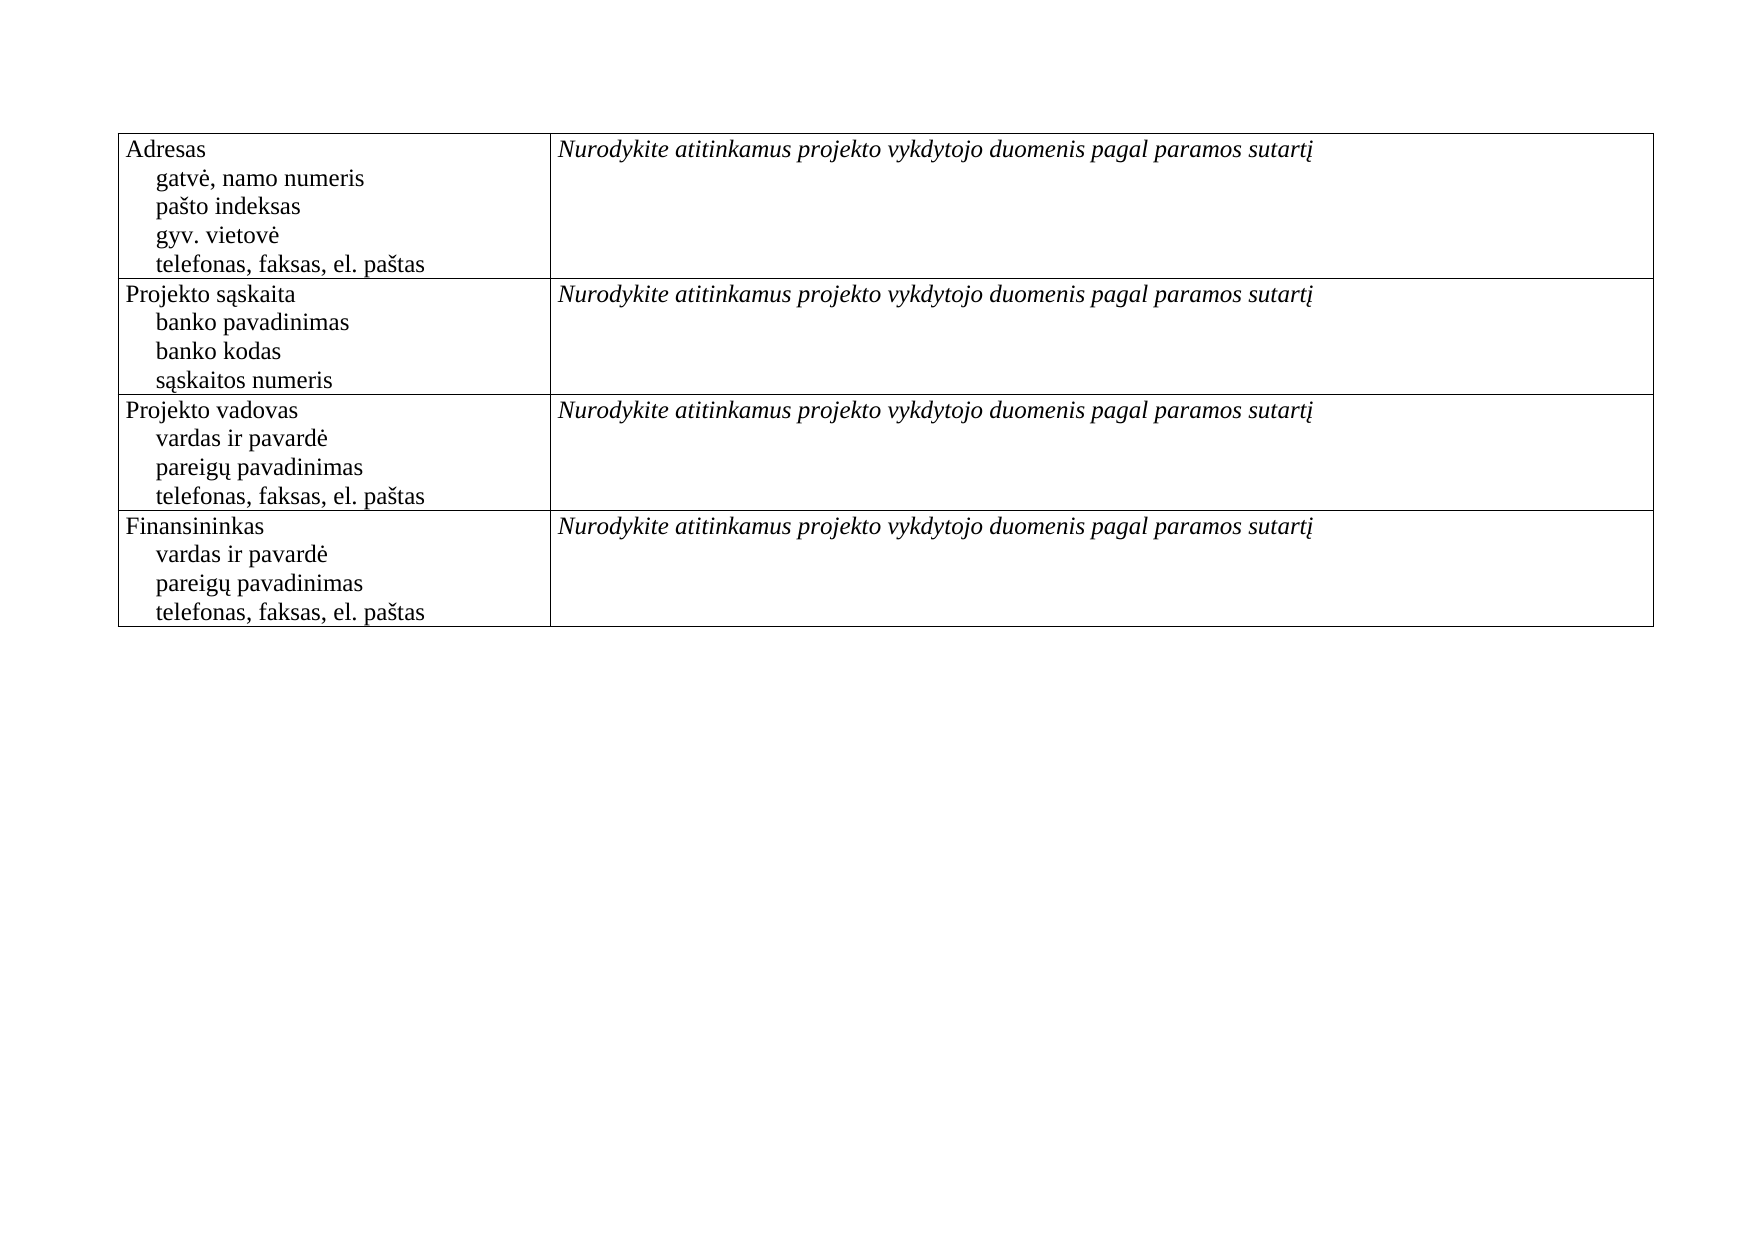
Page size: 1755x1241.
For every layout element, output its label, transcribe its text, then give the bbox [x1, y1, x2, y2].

table_cell Nurodykite atitinkamus projekto vykdytojo duomenis pagal paramos sutartį [551, 134, 1653, 278]
table_cell Projekto vadovas vardas ir pavardė pareigų pavadinimas telefonas, faksas, el. paštas [119, 395, 550, 510]
table_cell Finansininkas vardas ir pavardė pareigų pavadinimas telefonas, faksas, el. paštas [119, 511, 550, 626]
table_cell Nurodykite atitinkamus projekto vykdytojo duomenis pagal paramos sutartį [551, 511, 1653, 626]
table_cell Adresas gatvė, namo numeris pašto indeksas gyv. vietovė telefonas, faksas, el. paštas [119, 134, 550, 278]
table_cell Projekto sąskaita banko pavadinimas banko kodas sąskaitos numeris [119, 279, 550, 394]
table_cell Nurodykite atitinkamus projekto vykdytojo duomenis pagal paramos sutartį [551, 279, 1653, 394]
table_cell Nurodykite atitinkamus projekto vykdytojo duomenis pagal paramos sutartį [551, 395, 1653, 510]
